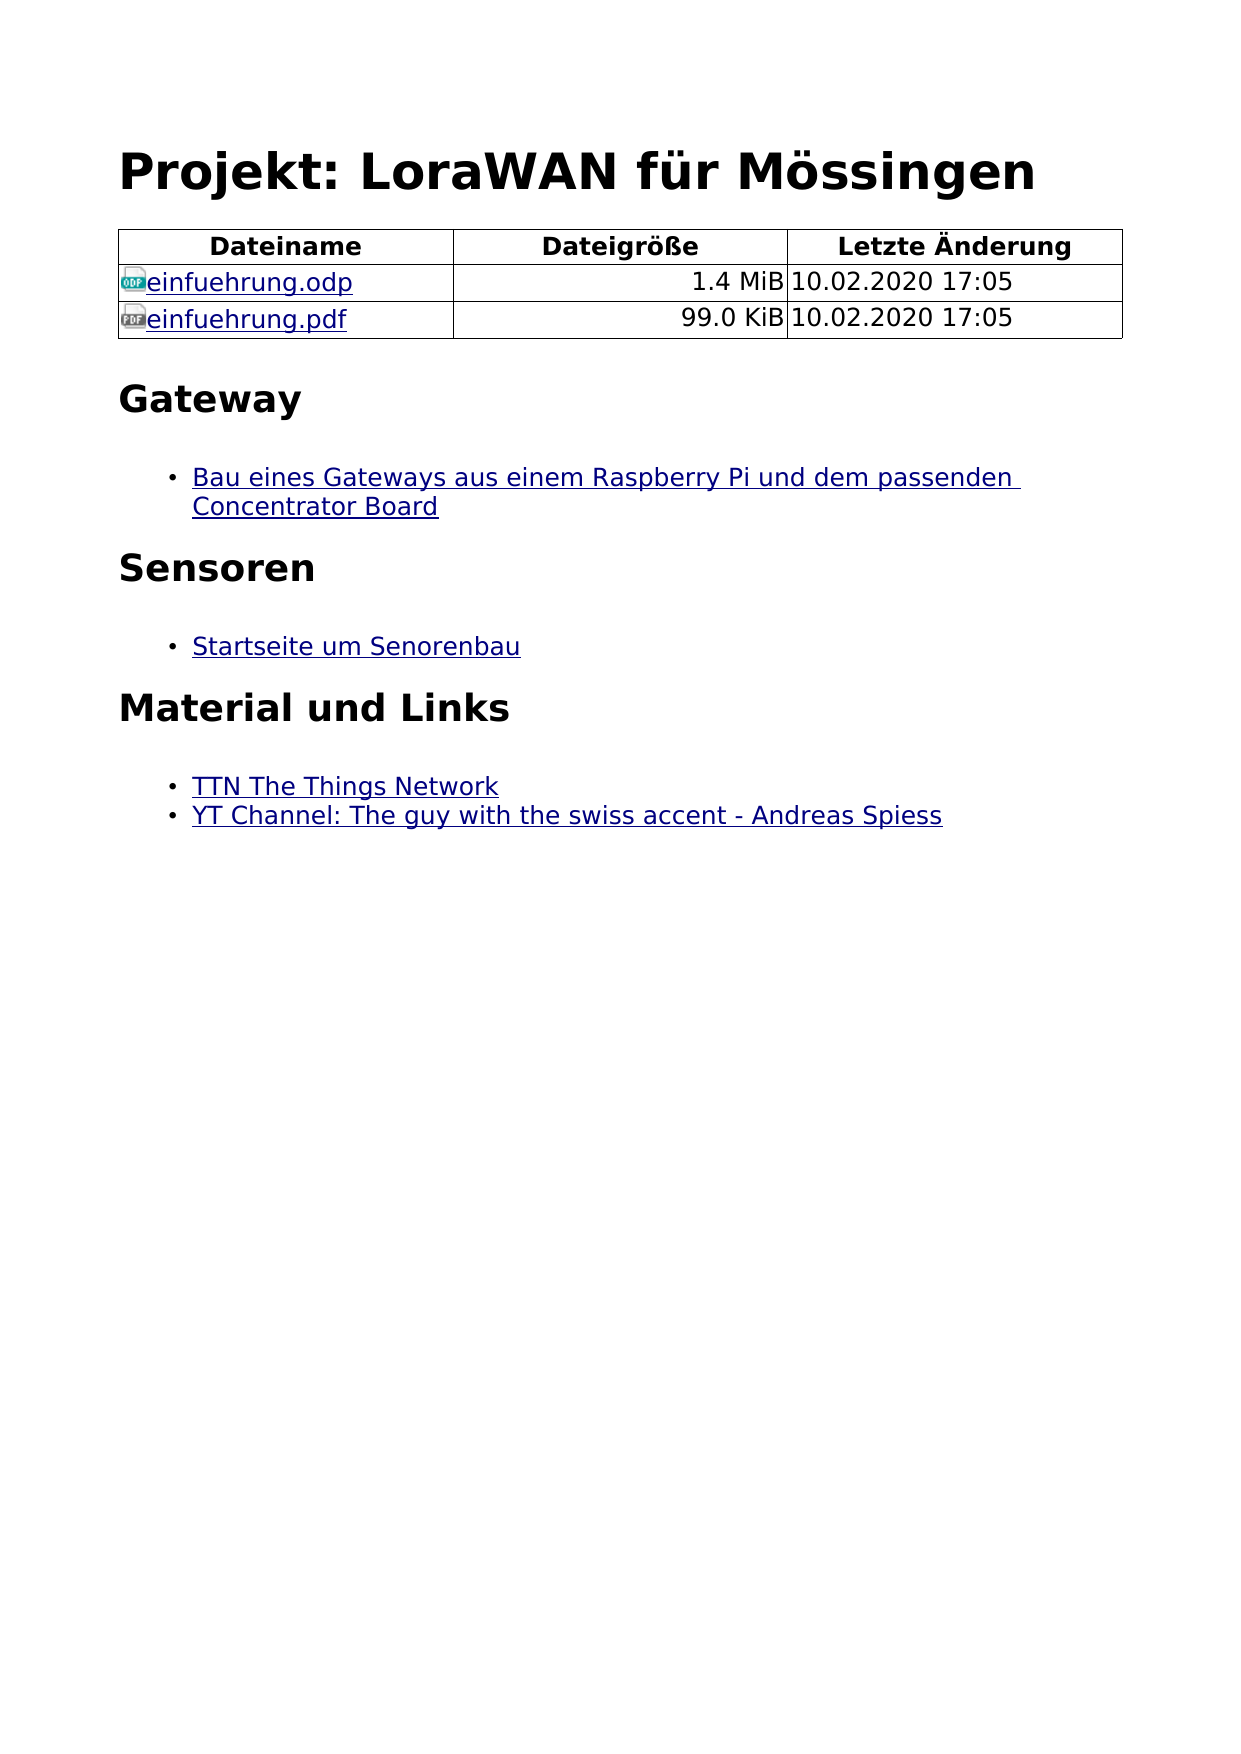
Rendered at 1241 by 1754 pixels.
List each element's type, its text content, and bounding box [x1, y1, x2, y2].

table_cell 99.0 KiB [454, 302, 787, 337]
table_header Dateigröße [454, 230, 787, 264]
table_header Letzte Änderung [788, 230, 1122, 264]
subtitle Gateway [118, 377, 1122, 421]
table_cell 10.02.2020 17:05 [788, 302, 1122, 337]
table_cell 10.02.2020 17:05 [788, 265, 1122, 301]
table_cell einfuehrung.odp [119, 265, 453, 301]
list YT Channel: The guy with the swiss accent - Andreas Spiess [177, 801, 1122, 830]
picture [121, 303, 147, 329]
list TTN The Things Network [177, 772, 1122, 801]
subtitle Material und Links [118, 686, 1122, 730]
table_header Dateiname [119, 230, 453, 264]
table_cell einfuehrung.pdf [119, 302, 453, 337]
table_cell 1.4 MiB [454, 265, 787, 301]
picture [121, 266, 147, 292]
list Bau eines Gateways aus einem Raspberry Pi und dem passenden Concentrator Board [177, 463, 1122, 521]
subtitle Projekt: LoraWAN für Mössingen [118, 143, 1122, 201]
list Startseite um Senorenbau [177, 632, 1122, 661]
subtitle Sensoren [118, 546, 1122, 590]
